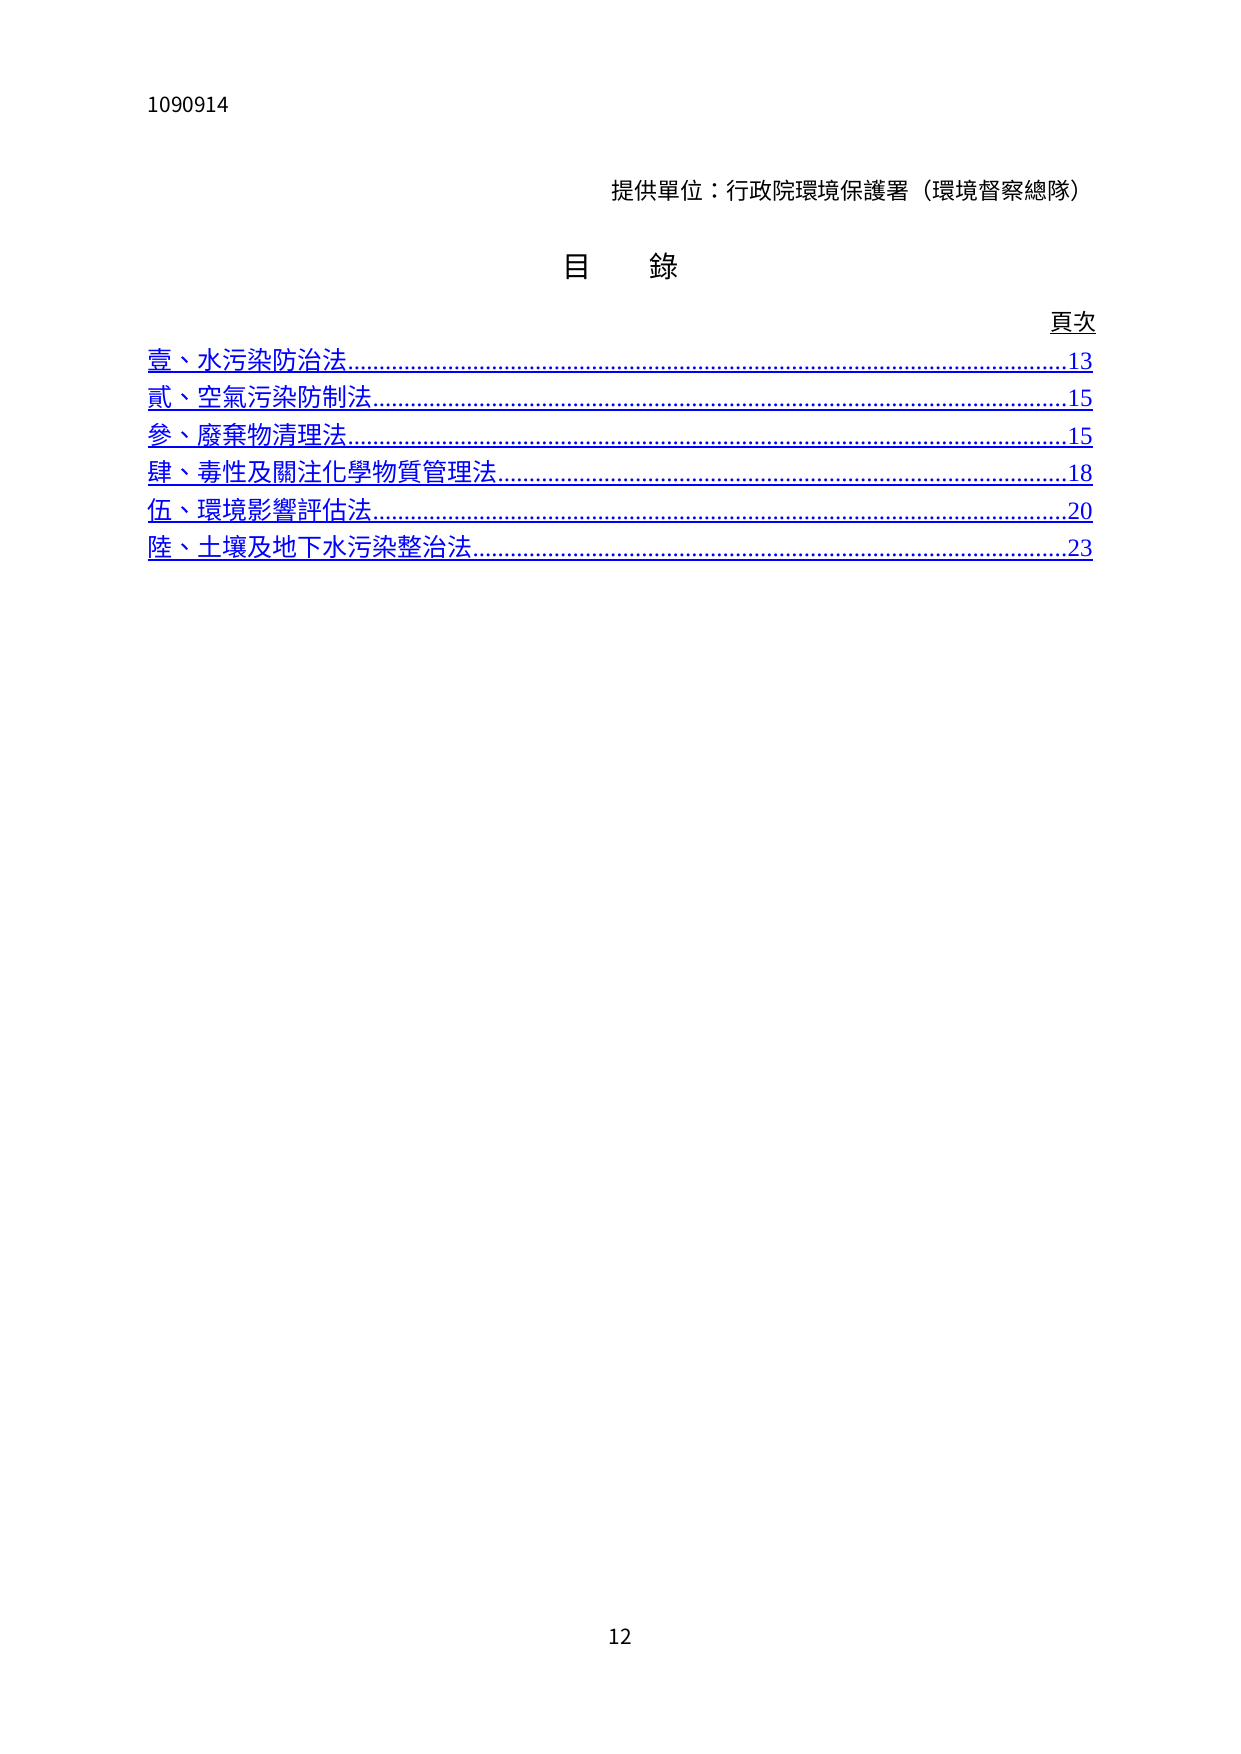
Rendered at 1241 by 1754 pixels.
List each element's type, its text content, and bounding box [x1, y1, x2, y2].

text 肆、毒性及關注化學物質管理法 18 [148, 448, 1092, 483]
text 目 錄 [148, 221, 1092, 296]
text 伍、環境影響評估法 20 [148, 486, 1092, 521]
text 參、廢棄物清理法 15 [148, 411, 1092, 446]
text 壹、水污染防治法 13 [148, 333, 1092, 371]
text 陸、土壤及地下水污染整治法 23 [148, 523, 1092, 558]
text 貳、空氣污染防制法 15 [148, 373, 1092, 408]
text 頁次 [148, 296, 1096, 333]
text 提供單位：行政院環境保護署（環境督察總隊） [148, 164, 1092, 202]
